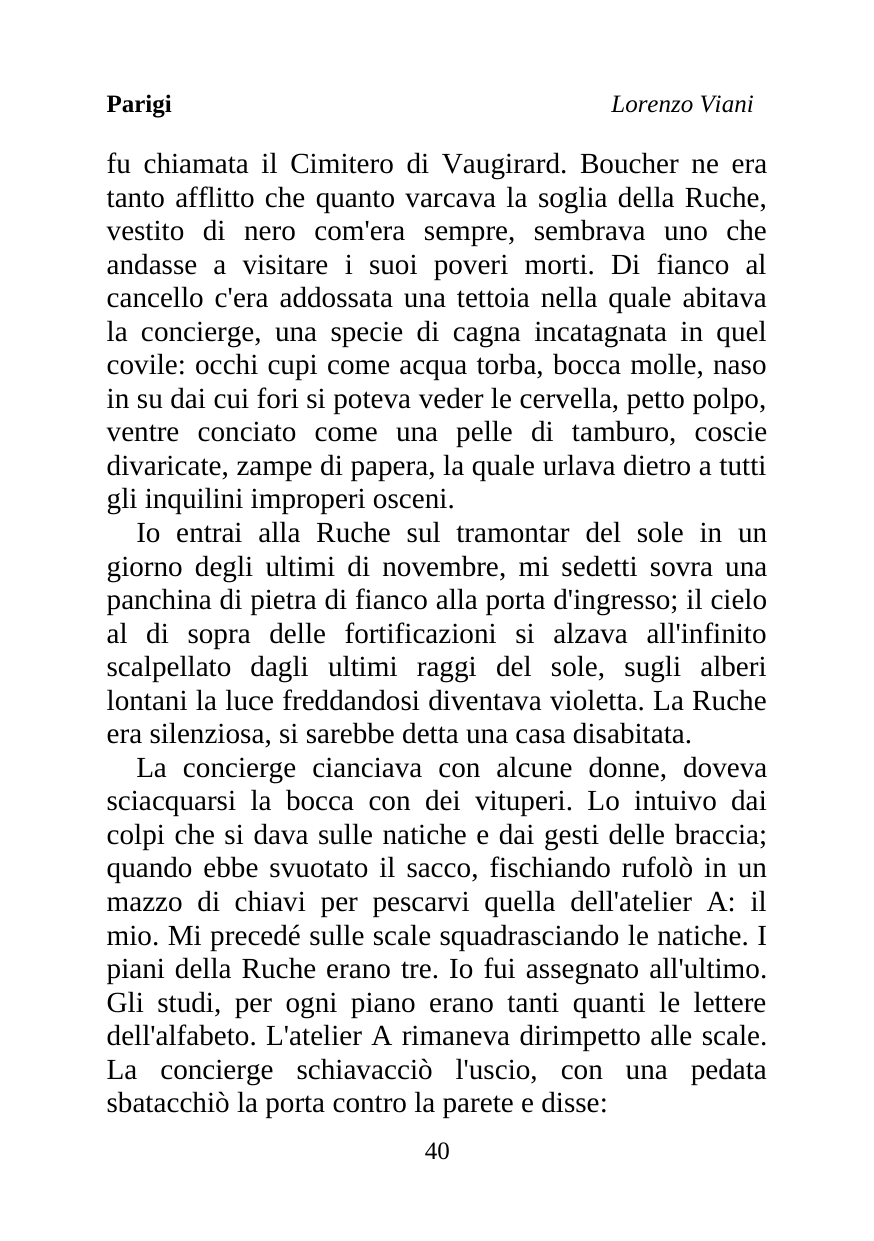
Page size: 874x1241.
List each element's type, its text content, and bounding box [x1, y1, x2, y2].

text La concierge cianciava con alcune donne, doveva sciacquarsi la bocca con dei vituperi. Lo intuivo dai colpi che si dava sulle natiche e dai gesti delle braccia; quando ebbe svuotato il sacco, fischiando rufolò in un mazzo di chiavi per pescarvi quella dell'atelier A: il mio. Mi precedé sulle scale squadrasciando le natiche. I piani della Ruche erano tre. Io fui assegnato all'ultimo. Gli studi, per ogni piano erano tanti quanti le lettere dell'alfabeto. L'atelier A rimaneva dirimpetto alle scale. La concierge schiavacciò l'uscio, con una pedata sbatacchiò la porta contro la parete e disse: [106, 750, 768, 1119]
text Io entrai alla Ruche sul tramontar del sole in un giorno degli ultimi di novembre, mi sedetti sovra una panchina di pietra di fianco alla porta d'ingresso; il cielo al di sopra delle fortificazioni si alzava all'infinito scalpellato dagli ultimi raggi del sole, sugli alberi lontani la luce freddandosi diventava violetta. La Ruche era silenziosa, si sarebbe detta una casa disabitata. [106, 515, 768, 750]
text fu chiamata il Cimitero di Vaugirard. Boucher ne era tanto afflitto che quanto varcava la soglia della Ruche, vestito di nero com'era sempre, sembrava uno che andasse a visitare i suoi poveri morti. Di fianco al cancello c'era addossata una tettoia nella quale abitava la concierge, una specie di cagna incatagnata in quel covile: occhi cupi come acqua torba, bocca molle, naso in su dai cui fori si poteva veder le cervella, petto polpo, ventre conciato come una pelle di tamburo, coscie divaricate, zampe di papera, la quale urlava dietro a tutti gli inquilini improperi osceni. [106, 146, 768, 515]
